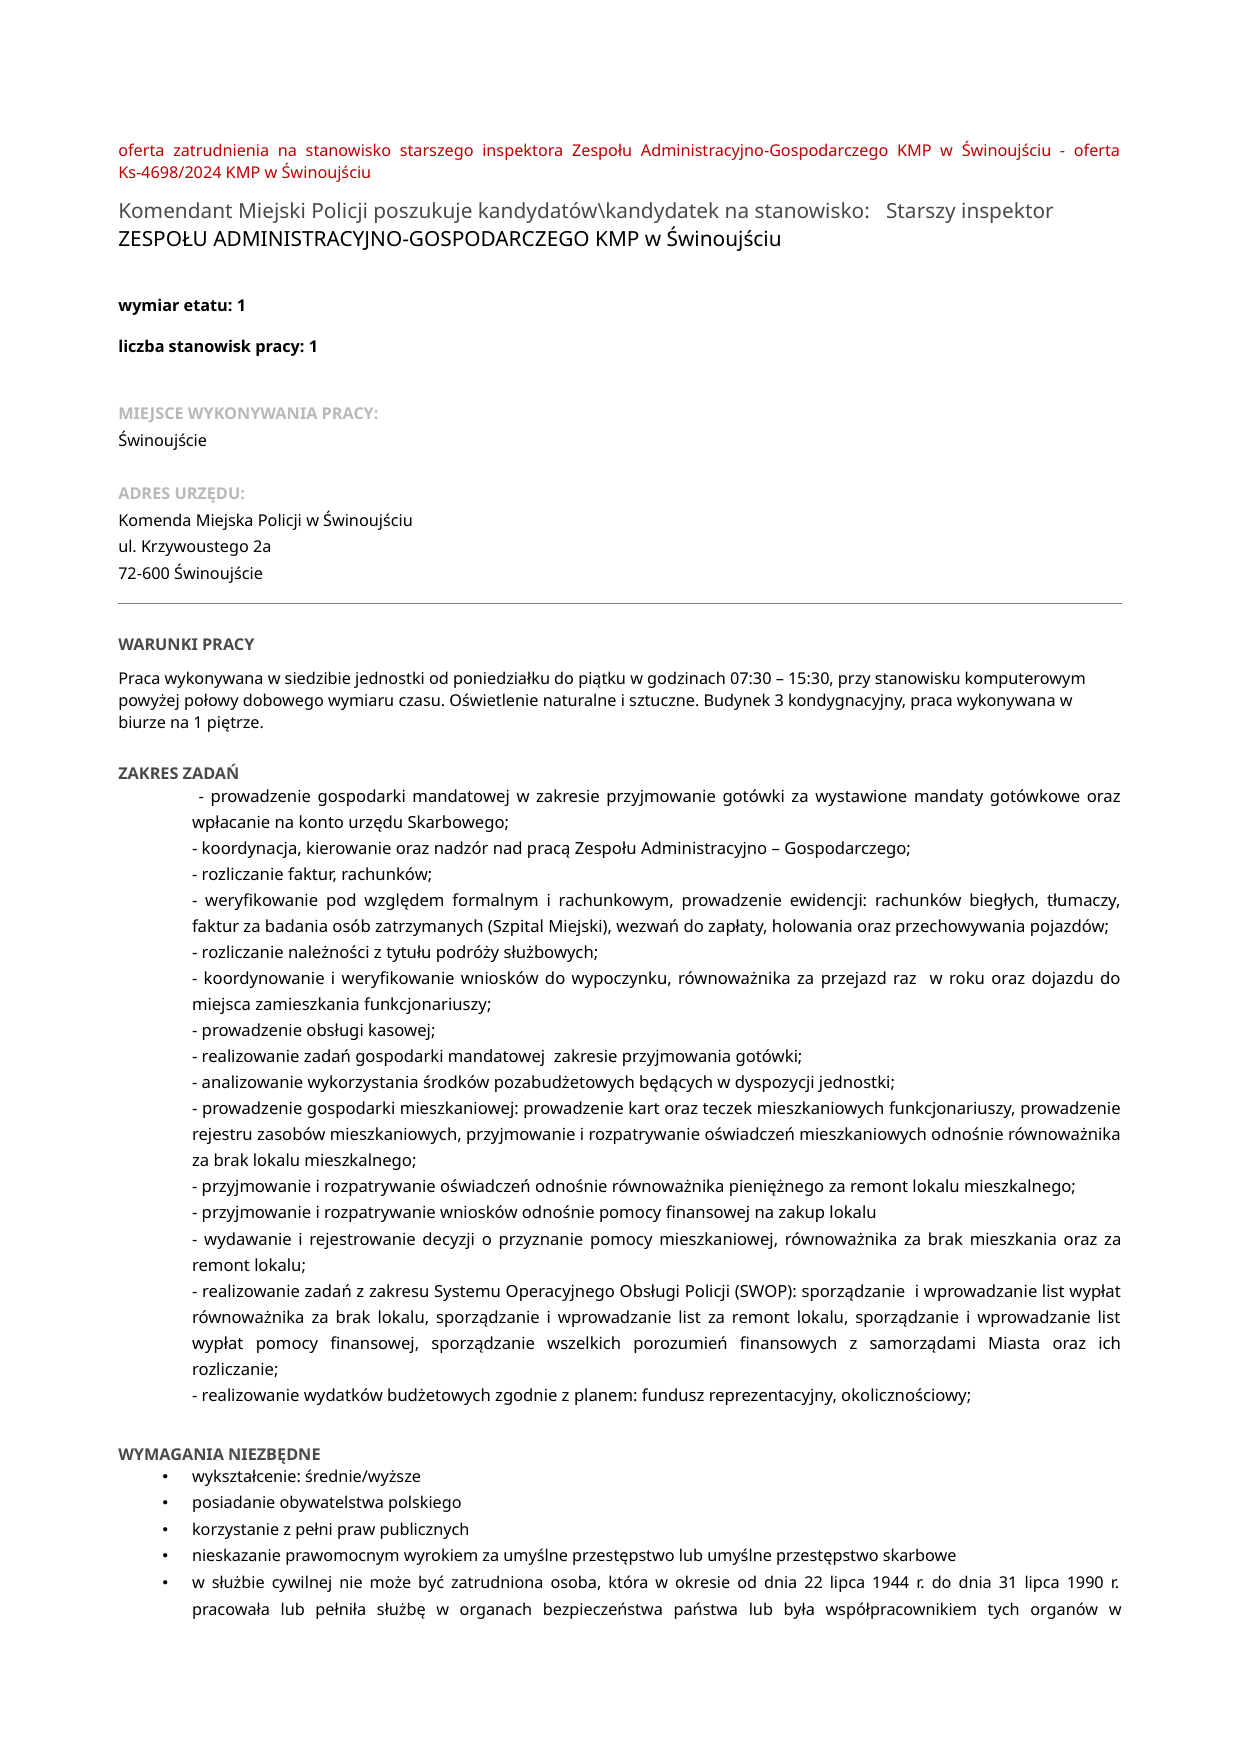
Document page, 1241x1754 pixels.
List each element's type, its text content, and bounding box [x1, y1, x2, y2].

subtitle oferta zatrudnienia na stanowisko starszego inspektora Zespołu Administracyjno-Gospodarczego KMP w Świnoujściu - oferta Ks-4698/2024 KMP w Świnoujściu [118, 139, 1122, 183]
list - koordynacja, kierowanie oraz nadzór nad pracą Zespołu Administracyjno – Gospodarczego; [162, 836, 1122, 859]
text liczba stanowisk pracy: 1 [118, 335, 1122, 383]
list - przyjmowanie i rozpatrywanie wniosków odnośnie pomocy finansowej na zakup lokalu [162, 1201, 1122, 1224]
list - prowadzenie obsługi kasowej; [162, 1019, 1122, 1041]
subtitle Praca wykonywana w siedzibie jednostki od poniedziałku do piątku w godzinach 07:30 – 15:30, przy stanowisku komputerowym powyżej połowy dobowego wymiaru czasu. Oświetlenie naturalne i sztuczne. Budynek 3 kondygnacyjny, praca wykonywana w biurze na 1 piętrze. [118, 667, 1122, 734]
list nieskazanie prawomocnym wyrokiem za umyślne przestępstwo lub umyślne przestępstwo skarbowe [162, 1544, 1122, 1567]
list korzystanie z pełni praw publicznych [162, 1518, 1122, 1540]
list - prowadzenie gospodarki mandatowej w zakresie przyjmowanie gotówki za wystawione mandaty gotówkowe oraz wpłacanie na konto urzędu Skarbowego; [162, 784, 1122, 833]
text Świnoujście [118, 429, 1122, 478]
list - rozliczanie faktur, rachunków; [162, 862, 1122, 885]
list - rozliczanie należności z tytułu podróży służbowych; [162, 941, 1122, 963]
subtitle WYMAGANIA NIEZBĘDNE [118, 1443, 1122, 1465]
list - analizowanie wykorzystania środków pozabudżetowych będących w dyspozycji jednostki; [162, 1071, 1122, 1093]
list - przyjmowanie i rozpatrywanie oświadczeń odnośnie równoważnika pieniężnego za remont lokalu mieszkalnego; [162, 1175, 1122, 1198]
list - realizowanie zadań gospodarki mandatowej zakresie przyjmowania gotówki; [162, 1045, 1122, 1067]
list - koordynowanie i weryfikowanie wniosków do wypoczynku, równoważnika za przejazd raz w roku oraz dojazdu do miejsca zamieszkania funkcjonariuszy; [162, 967, 1122, 1015]
subtitle WARUNKI PRACY [118, 632, 1122, 655]
list posiadanie obywatelstwa polskiego [162, 1491, 1122, 1513]
list - realizowanie wydatków budżetowych zgodnie z planem: fundusz reprezentacyjny, okolicznościowy; [162, 1383, 1122, 1406]
text ADRES URZĘDU: [118, 482, 1122, 504]
list - weryfikowanie pod względem formalnym i rachunkowym, prowadzenie ewidencji: rachunków biegłych, tłumaczy, faktur za badania osób zatrzymanych (Szpital Miejski), wezwań do zapłaty, holowania oraz przechowywania pojazdów; [162, 888, 1122, 937]
list - wydawanie i rejestrowanie decyzji o przyznanie pomocy mieszkaniowej, równoważnika za brak mieszkania oraz za remont lokalu; [162, 1227, 1122, 1276]
list - realizowanie zadań z zakresu Systemu Operacyjnego Obsługi Policji (SWOP): sporządzanie i wprowadzanie list wypłat równoważnika za brak lokalu, sporządzanie i wprowadzanie list za remont lokalu, sporządzanie i wprowadzanie list wypłat pomocy finansowej, sporządzanie wszelkich porozumień finansowych z samorządami Miasta oraz ich rozliczanie; [162, 1279, 1122, 1380]
subtitle Komendant Miejski Policji poszukuje kandydatów\kandydatek na stanowisko: Starszy inspektor ZESPOŁU ADMINISTRACYJNO-GOSPODARCZEGO KMP w Świnoujściu [118, 196, 1122, 253]
list wykształcenie: średnie/wyższe [162, 1465, 1122, 1487]
list - prowadzenie gospodarki mieszkaniowej: prowadzenie kart oraz teczek mieszkaniowych funkcjonariuszy, prowadzenie rejestru zasobów mieszkaniowych, przyjmowanie i rozpatrywanie oświadczeń mieszkaniowych odnośnie równoważnika za brak lokalu mieszkalnego; [162, 1097, 1122, 1172]
text MIEJSCE WYKONYWANIA PRACY: [118, 402, 1122, 424]
text Komenda Miejska Policji w Świnoujściu ul. Krzywoustego 2a 72-600 Świnoujście [118, 509, 1122, 584]
list w służbie cywilnej nie może być zatrudniona osoba, która w okresie od dnia 22 lipca 1944 r. do dnia 31 lipca 1990 r. pracowała lub pełniła służbę w organach bezpieczeństwa państwa lub była współpracownikiem tych organów w [162, 1571, 1122, 1620]
text wymiar etatu: 1 [118, 293, 1122, 316]
subtitle ZAKRES ZADAŃ [118, 762, 1122, 784]
